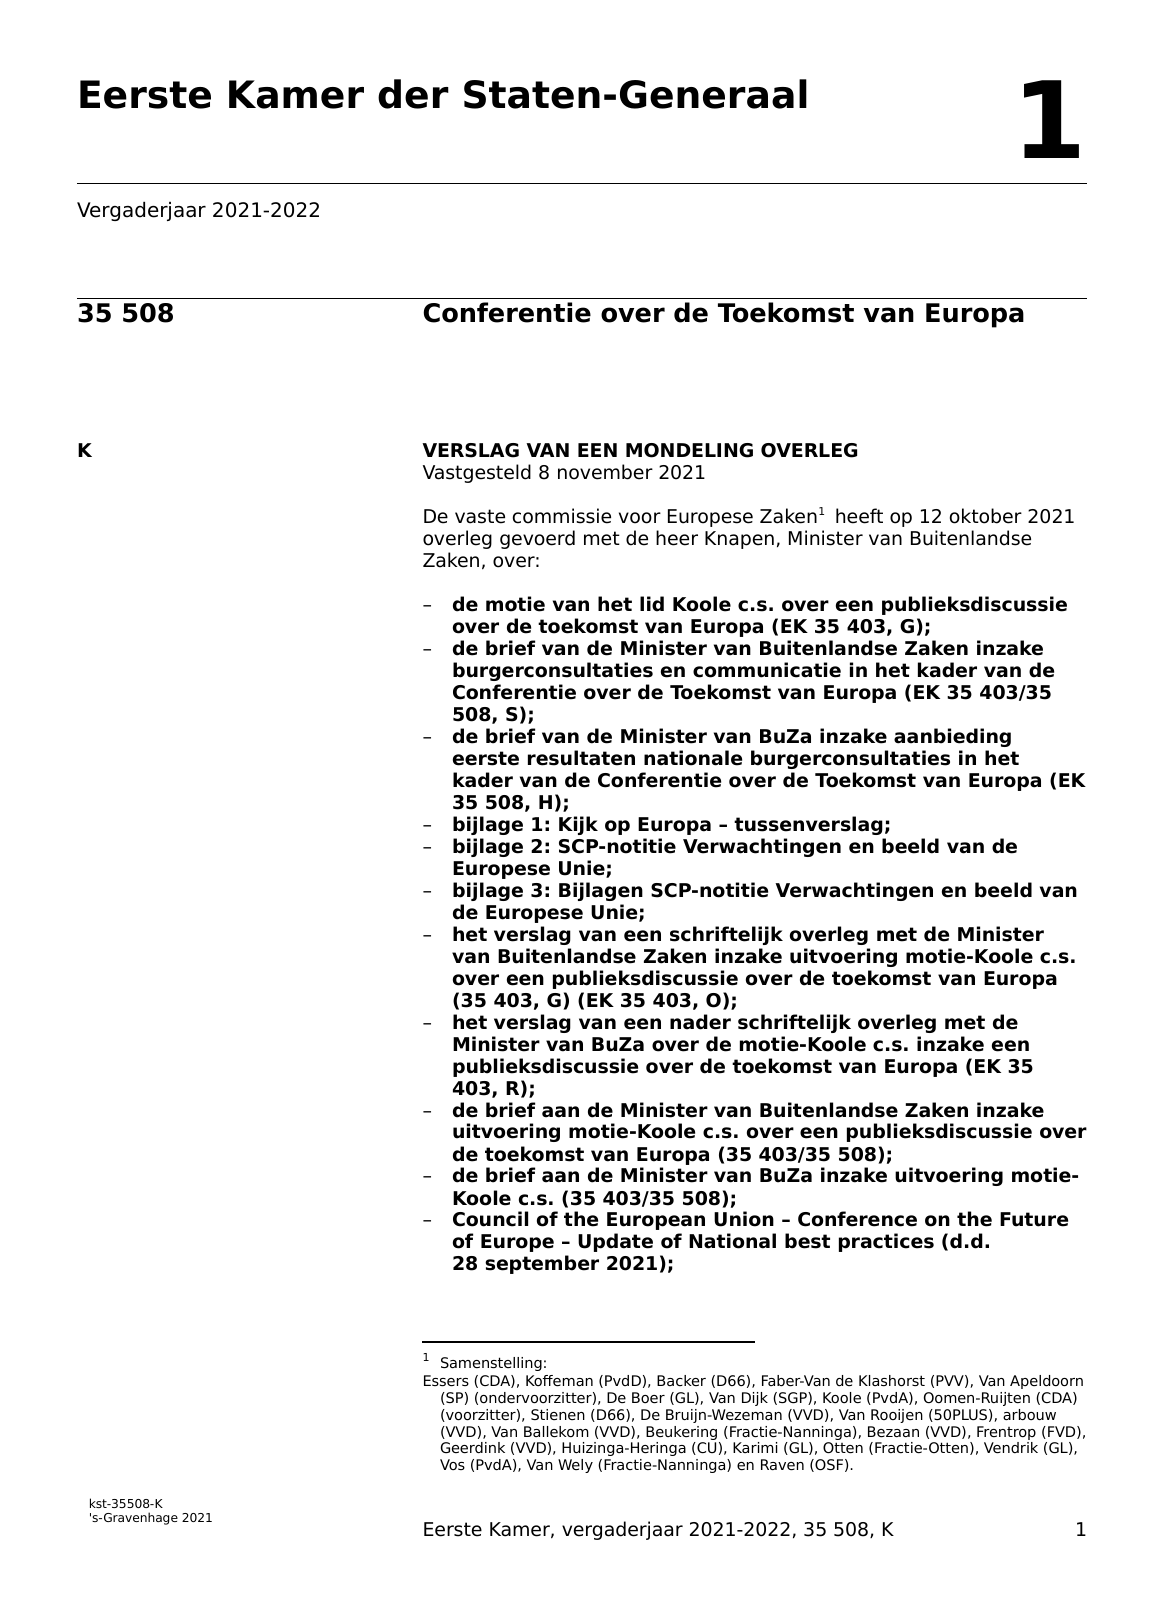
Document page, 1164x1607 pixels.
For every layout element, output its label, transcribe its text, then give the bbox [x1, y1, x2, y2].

text – bijlage 2: SCP-notitie Verwachtingen en beeld van de Europese Unie; [422, 836, 1087, 880]
table_cell Vergaderjaar 2021-2022 [77, 184, 1087, 298]
text – het verslag van een schriftelijk overleg met de Minister van Buitenlandse Zaken inzake uitvoering motie-Koole c.s. over een publieksdiscussie over de toekomst van Europa (35 403, G) (EK 35 403, O); [422, 924, 1087, 1012]
text Samenstelling: [422, 1351, 1087, 1373]
subtitle 35 508 Conferentie over de Toekomst van Europa [77, 299, 1087, 329]
text – de brief aan de Minister van Buitenlandse Zaken inzake uitvoering motie-Koole c.s. over een publieksdiscussie over de toekomst van Europa (35 403/35 508); [422, 1099, 1087, 1165]
text – bijlage 3: Bijlagen SCP-notitie Verwachtingen en beeld van de Europese Unie; [422, 880, 1087, 924]
text kst-35508-K [88, 1497, 323, 1511]
text – Council of the European Union – Conference on the Future of Europe – Update of National best practices (d.d. 28 september 2021); [422, 1209, 1087, 1275]
text – bijlage 1: Kijk op Europa – tussenverslag; [422, 814, 1087, 836]
subtitle K VERSLAG VAN EEN MONDELING OVERLEG [77, 440, 1087, 462]
text 's-Gravenhage 2021 [88, 1511, 323, 1525]
table_header 1 [886, 59, 1087, 183]
text – de brief aan de Minister van BuZa inzake uitvoering motie-Koole c.s. (35 403/35 508); [422, 1165, 1087, 1209]
text De vaste commissie voor Europese Zaken heeft op 12 oktober 2021 overleg gevoerd met de heer Knapen, Minister van Buitenlandse Zaken, over: [422, 506, 1087, 572]
table_header Eerste Kamer der Staten-Generaal [77, 59, 886, 183]
text – het verslag van een nader schriftelijk overleg met de Minister van BuZa over de motie-Koole c.s. inzake een publieksdiscussie over de toekomst van Europa (EK 35 403, R); [422, 1012, 1087, 1099]
text – de motie van het lid Koole c.s. over een publieksdiscussie over de toekomst van Europa (EK 35 403, G); [422, 594, 1087, 638]
text – de brief van de Minister van Buitenlandse Zaken inzake burgerconsultaties en communicatie in het kader van de Conferentie over de Toekomst van Europa (EK 35 403/35 508, S); [422, 638, 1087, 726]
text – de brief van de Minister van BuZa inzake aanbieding eerste resultaten nationale burgerconsultaties in het kader van de Conferentie over de Toekomst van Europa (EK 35 508, H); [422, 726, 1087, 814]
text Vastgesteld 8 november 2021 [422, 462, 1087, 484]
text Essers (CDA), Koffeman (PvdD), Backer (D66), Faber-Van de Klashorst (PVV), Van Apeldoorn (SP) (ondervoorzitter), De Boer (GL), Van Dijk (SGP), Koole (PvdA), Oomen-Ruijten (CDA) (voorzitter), Stienen (D66), De Bruijn-Wezeman (VVD), Van Rooijen (50PLUS), arbouw (VVD), Van Ballekom (VVD), Beukering (Fractie-Nanninga), Bezaan (VVD), Frentrop (FVD), Geerdink (VVD), Huizinga-Heringa (CU), Karimi (GL), Otten (Fractie-Otten), Vendrik (GL), Vos (PvdA), Van Wely (Fractie-Nanninga) en Raven (OSF). [422, 1373, 1087, 1474]
